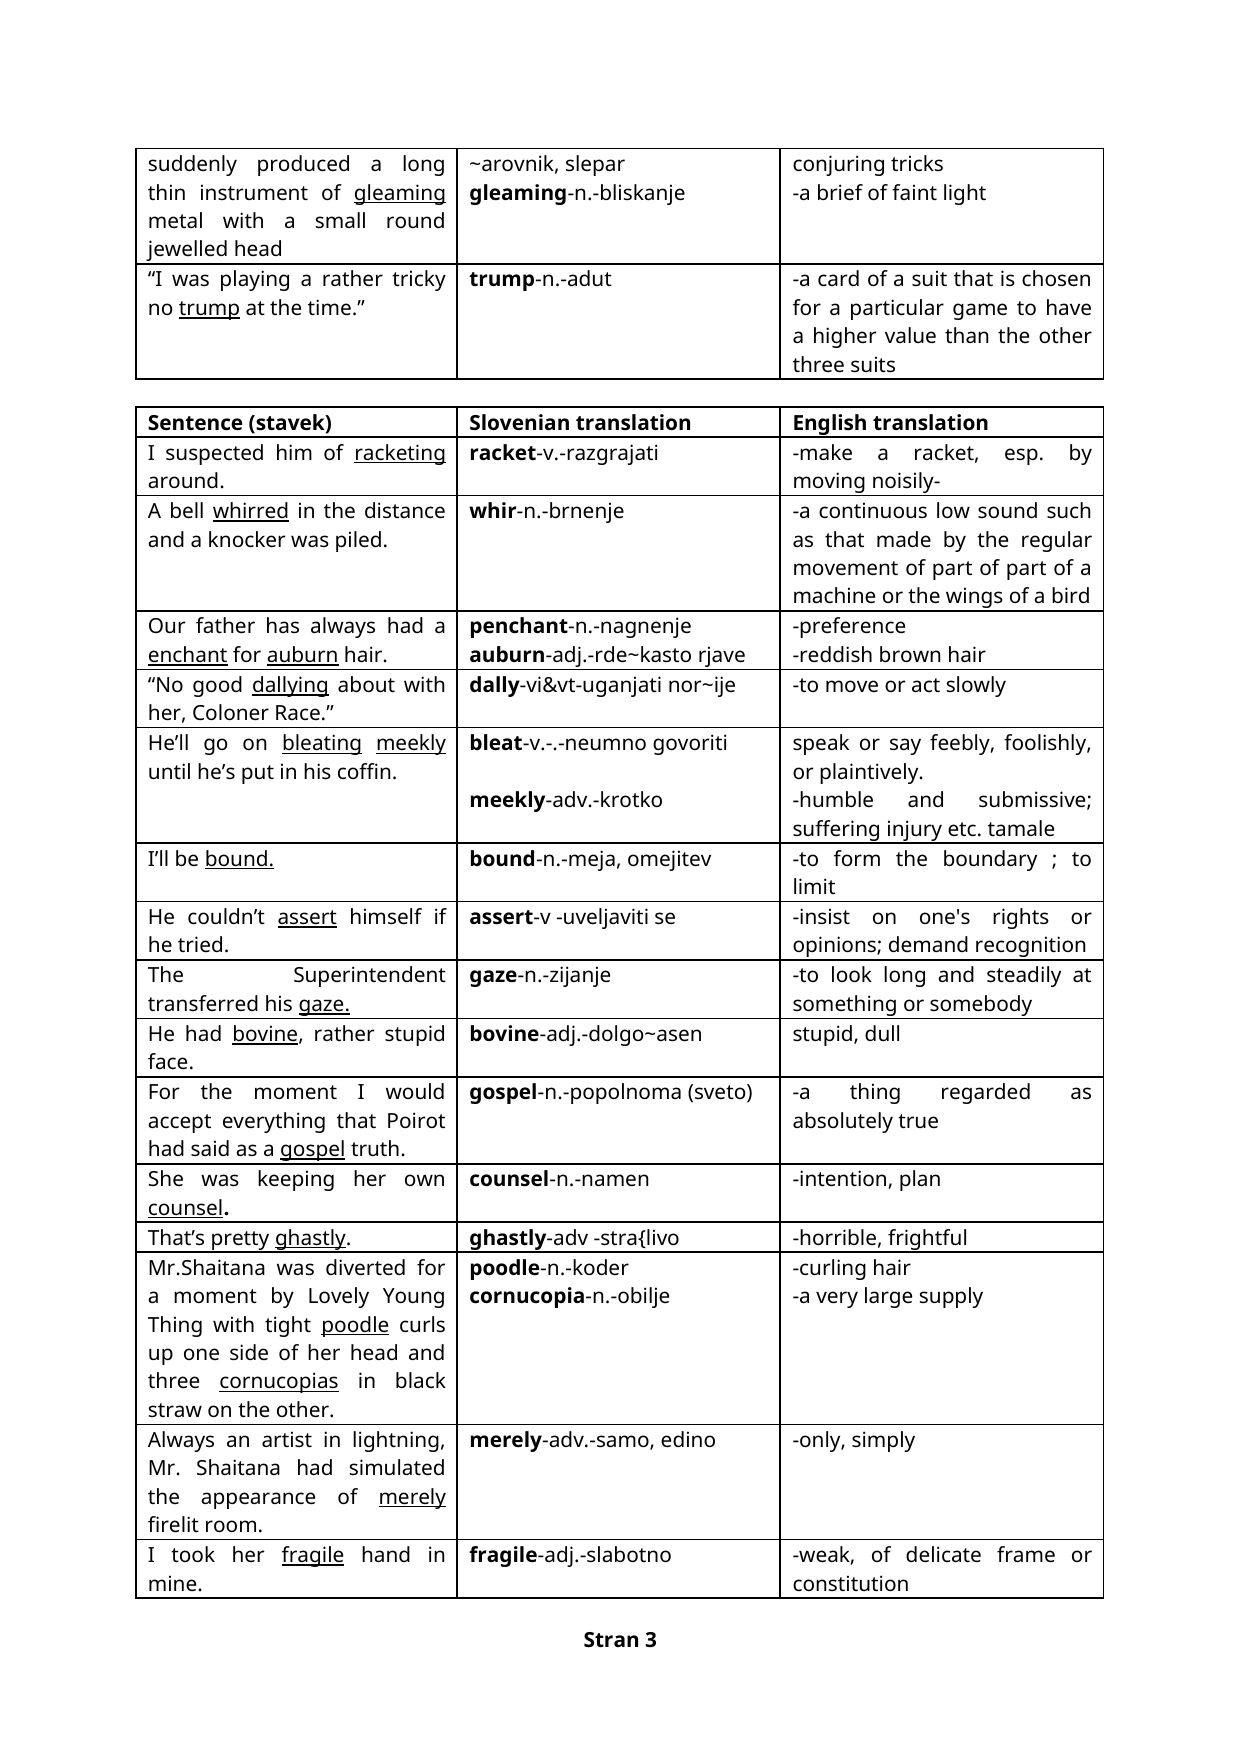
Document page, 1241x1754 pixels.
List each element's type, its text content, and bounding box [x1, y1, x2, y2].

table_cell “No good dallying about with her, Coloner Race.” [137, 670, 456, 727]
table_cell -a continuous low sound such as that made by the regular movement of part of part of a machine or the wings of a bird [781, 496, 1103, 610]
table_cell I suspected him of racketing around. [137, 438, 456, 495]
table_cell -horrible, frightful [781, 1223, 1103, 1251]
table_cell Mr.Shaitana was diverted for a moment by Lovely Young Thing with tight poodle curls up one side of her head and three cornucopias in black straw on the other. [137, 1253, 456, 1423]
table_cell The Superintendent transferred his gaze. [137, 961, 456, 1017]
table_header Slovenian translation [458, 408, 779, 436]
table_cell -to move or act slowly [781, 670, 1103, 727]
table_cell ghastly-adv -stra{livo [458, 1223, 779, 1251]
table_cell She was keeping her own counsel. [137, 1165, 456, 1221]
table_cell -to look long and steadily at something or somebody [781, 961, 1103, 1017]
table_cell -weak, of delicate frame or constitution [781, 1540, 1103, 1597]
table_cell That’s pretty ghastly. [137, 1223, 456, 1251]
table_cell dally-vi&vt-uganjati nor~ije [458, 670, 779, 727]
table_cell -intention, plan [781, 1165, 1103, 1221]
table_cell Our father has always had a enchant for auburn hair. [137, 612, 456, 668]
table_cell racket-v.-razgrajati [458, 438, 779, 495]
table_cell trump-n.-adut [458, 265, 779, 378]
table_header English translation [781, 408, 1103, 436]
table_cell conjuring tricks -a brief of faint light [781, 149, 1103, 263]
table_cell He had bovine, rather stupid face. [137, 1019, 456, 1076]
table_cell gaze-n.-zijanje [458, 961, 779, 1017]
table_cell -to form the boundary ; to limit [781, 844, 1103, 901]
table_cell suddenly produced a long thin instrument of gleaming metal with a small round jewelled head [137, 149, 456, 263]
table_cell -a card of a suit that is chosen for a particular game to have a higher value than the other three suits [781, 265, 1103, 378]
table_cell I took her fragile hand in mine. [137, 1540, 456, 1597]
table_cell bound-n.-meja, omejitev [458, 844, 779, 901]
table_cell A bell whirred in the distance and a knocker was piled. [137, 496, 456, 610]
table_cell -curling hair -a very large supply [781, 1253, 1103, 1423]
table_cell For the moment I would accept everything that Poirot had said as a gospel truth. [137, 1078, 456, 1163]
table_cell ~arovnik, slepar gleaming-n.-bliskanje [458, 149, 779, 263]
table_cell gospel-n.-popolnoma (sveto) [458, 1078, 779, 1163]
table_cell bleat-v.-.-neumno govoriti meekly-adv.-krotko [458, 728, 779, 842]
table_cell -insist on one's rights or opinions; demand recognition [781, 902, 1103, 959]
table_cell fragile-adj.-slabotno [458, 1540, 779, 1597]
table_cell Always an artist in lightning, Mr. Shaitana had simulated the appearance of merely firelit room. [137, 1425, 456, 1539]
table_header Sentence (stavek) [137, 408, 456, 436]
table_cell merely-adv.-samo, edino [458, 1425, 779, 1539]
table_cell I’ll be bound. [137, 844, 456, 901]
table_cell counsel-n.-namen [458, 1165, 779, 1221]
table_cell assert-v -uveljaviti se [458, 902, 779, 959]
table_cell penchant-n.-nagnenje auburn-adj.-rde~kasto rjave [458, 612, 779, 668]
table_cell He couldn’t assert himself if he tried. [137, 902, 456, 959]
table_cell speak or say feebly, foolishly, or plaintively. -humble and submissive; suffering injury etc. tamale [781, 728, 1103, 842]
table_cell “I was playing a rather tricky no trump at the time.” [137, 265, 456, 378]
table_cell -a thing regarded as absolutely true [781, 1078, 1103, 1163]
table_cell -only, simply [781, 1425, 1103, 1539]
table_cell poodle-n.-koder cornucopia-n.-obilje [458, 1253, 779, 1423]
table_cell whir-n.-brnenje [458, 496, 779, 610]
table_cell -preference -reddish brown hair [781, 612, 1103, 668]
table_cell stupid, dull [781, 1019, 1103, 1076]
table_cell He’ll go on bleating meekly until he’s put in his coffin. [137, 728, 456, 842]
table_cell bovine-adj.-dolgo~asen [458, 1019, 779, 1076]
table_cell -make a racket, esp. by moving noisily- [781, 438, 1103, 495]
